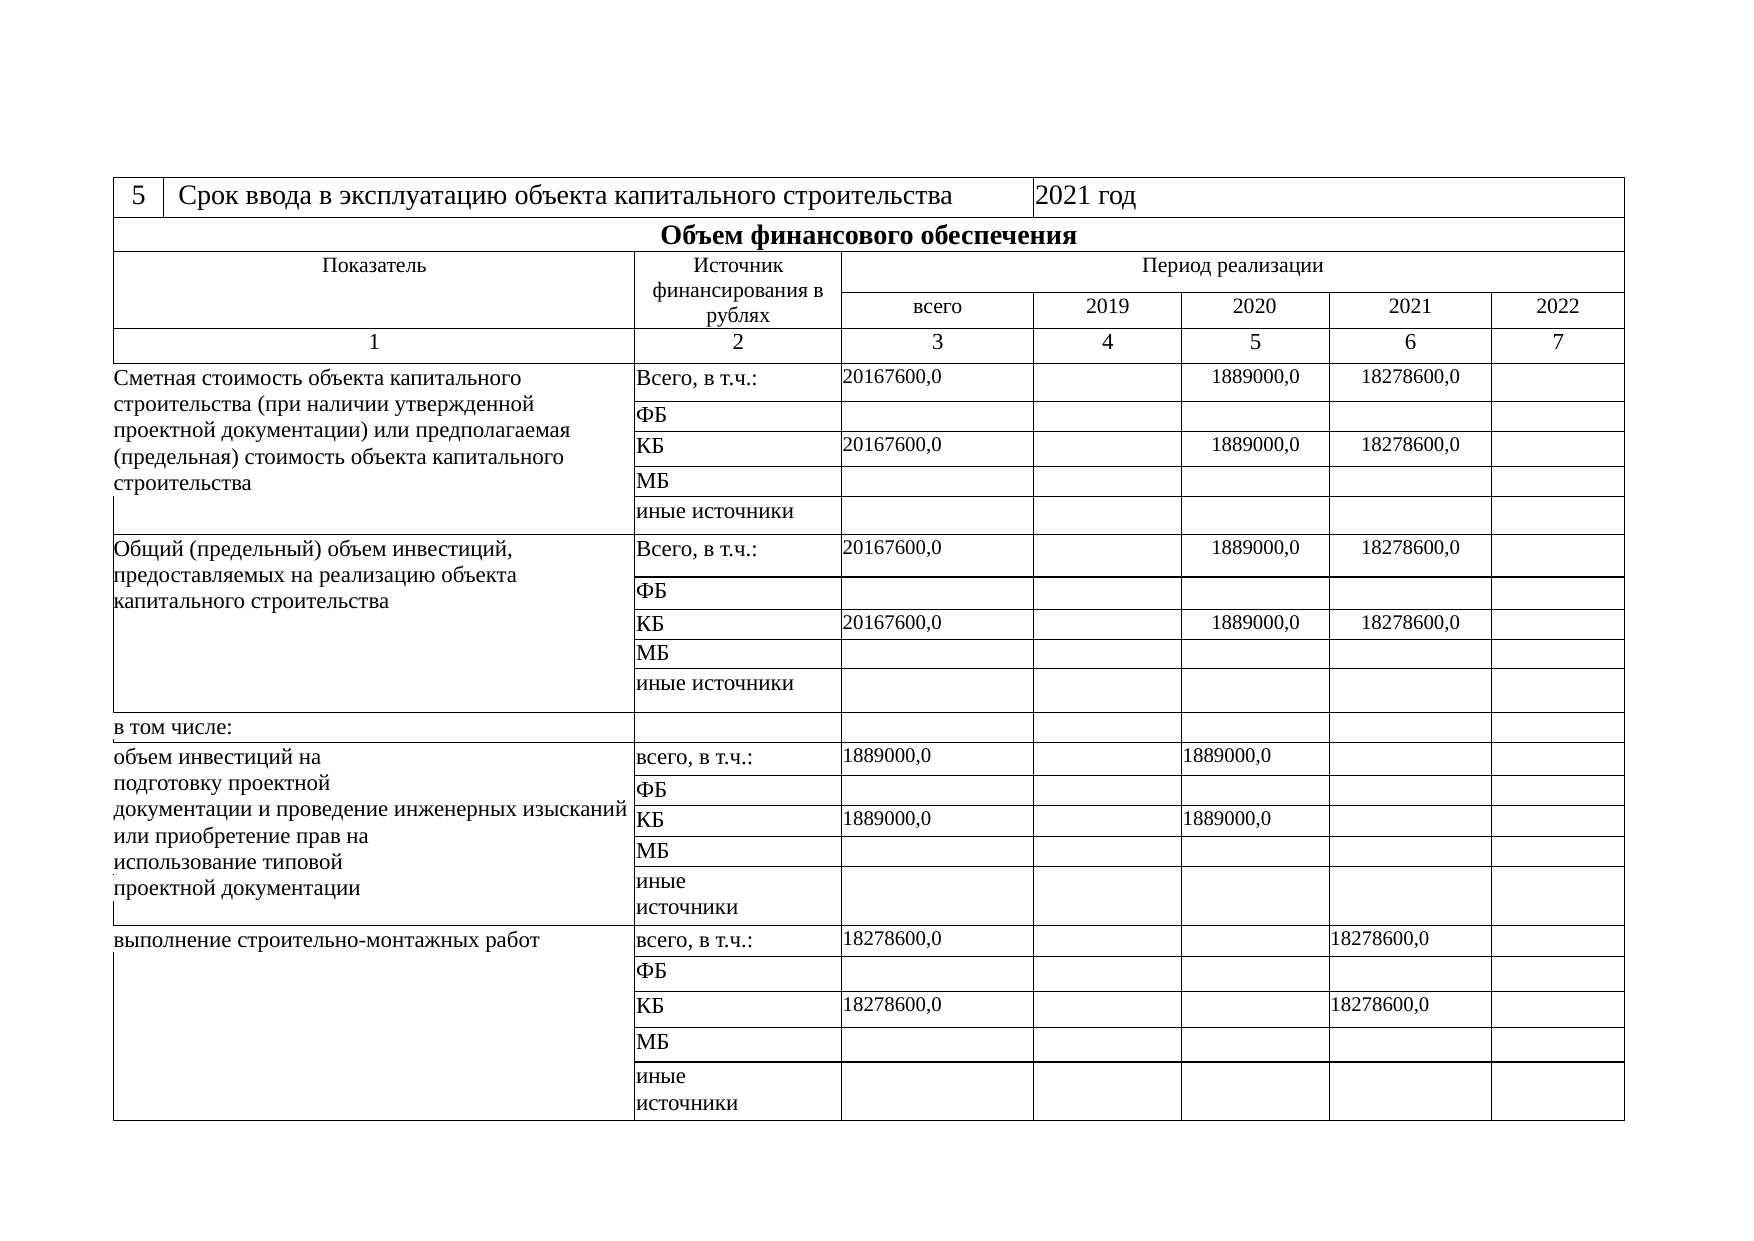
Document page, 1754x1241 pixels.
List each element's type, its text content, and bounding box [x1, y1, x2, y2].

table_cell 2 [635, 329, 841, 363]
table_cell [1034, 535, 1181, 576]
table_cell Всего, в т.ч.: [635, 535, 841, 576]
table_cell [1330, 640, 1491, 668]
table_cell [106, 217, 113, 251]
table_cell объем инвестиций на подготовку проектной документации и проведение инженерных изысканий или приобретение прав на использование типовой проектной документации [114, 743, 634, 925]
table_cell [106, 576, 113, 609]
table_cell 18278600,0 [1330, 364, 1491, 401]
table_cell [1492, 1028, 1624, 1061]
table_cell 2022 [1492, 293, 1624, 327]
table_cell [1492, 535, 1624, 576]
table_cell [1034, 926, 1181, 956]
table_cell [1492, 867, 1624, 925]
table_cell [842, 713, 1033, 742]
table_cell Период реализации [842, 252, 1624, 292]
table_cell Объем финансового обеспечения [114, 218, 1624, 251]
table_cell 1889000,0 [1182, 610, 1329, 638]
table_cell 1889000,0 [1182, 535, 1329, 576]
table_cell 3 [842, 329, 1033, 363]
table_cell Всего, в т.ч.: [635, 364, 841, 401]
table_cell МБ [635, 640, 841, 668]
table_cell 2021 год [1034, 178, 1624, 217]
table_cell [1034, 467, 1181, 496]
table_cell 20167600,0 [842, 535, 1033, 576]
table_cell [1182, 1028, 1329, 1061]
table_cell иные источники [635, 867, 841, 925]
table_cell [1182, 776, 1329, 805]
table_cell [1492, 640, 1624, 668]
table_cell [1034, 578, 1181, 609]
table_cell [1492, 364, 1624, 401]
table_cell [842, 957, 1033, 991]
table_cell [106, 925, 113, 956]
table_cell [106, 712, 113, 742]
table_cell МБ [635, 467, 841, 496]
table_cell 18278600,0 [1330, 992, 1491, 1027]
table_cell иные источники [635, 1063, 841, 1120]
table_cell Источник финансирования в рублях [635, 252, 841, 327]
table_cell [1034, 867, 1181, 925]
table_cell [1492, 578, 1624, 609]
table_cell [1034, 992, 1181, 1027]
table_cell [1330, 578, 1491, 609]
table_cell [1182, 926, 1329, 956]
table_cell [1182, 957, 1329, 991]
table_cell 20167600,0 [842, 610, 1033, 638]
table_cell в том числе: [114, 713, 634, 742]
table_cell 1889000,0 [1182, 806, 1329, 836]
table_cell [1330, 957, 1491, 991]
table_cell [1182, 497, 1329, 534]
table_cell [842, 669, 1033, 712]
table_cell [1330, 1063, 1491, 1120]
table_cell 1889000,0 [1182, 432, 1329, 466]
table_cell всего, в т.ч.: [635, 743, 841, 775]
table_cell [842, 837, 1033, 866]
table_cell [106, 177, 113, 217]
table_cell [1182, 640, 1329, 668]
table_cell [842, 402, 1033, 431]
table_cell 6 [1330, 329, 1491, 363]
table_cell 18278600,0 [1330, 610, 1491, 638]
table_cell МБ [635, 837, 841, 866]
table_cell 18278600,0 [842, 992, 1033, 1027]
table_cell КБ [635, 992, 841, 1027]
table_cell 18278600,0 [1330, 432, 1491, 466]
table_cell [842, 1028, 1033, 1061]
table_cell [1034, 669, 1181, 712]
table_cell 1889000,0 [1182, 364, 1329, 401]
table_cell [1492, 743, 1624, 775]
table_cell [106, 431, 113, 466]
table_cell [1182, 467, 1329, 496]
table_cell Общий (предельный) объем инвестиций, предоставляемых на реализацию объекта капитального строительства [114, 535, 634, 712]
table_cell всего [842, 293, 1033, 327]
table_cell [1330, 1028, 1491, 1061]
table_cell [1492, 467, 1624, 496]
table_cell 2019 [1034, 293, 1181, 327]
table_cell [106, 956, 113, 991]
table_cell 7 [1492, 329, 1624, 363]
table_cell 1889000,0 [842, 806, 1033, 836]
table_cell [106, 609, 113, 638]
table_cell [106, 991, 113, 1027]
table_cell [1492, 669, 1624, 712]
table_cell 4 [1034, 329, 1181, 363]
table_cell МБ [635, 1028, 841, 1061]
table_cell [1034, 610, 1181, 638]
table_cell [1182, 402, 1329, 431]
table_cell Срок ввода в эксплуатацию объекта капитального строительства [164, 178, 1033, 217]
table_cell [106, 534, 113, 576]
table_cell 1 [114, 329, 634, 363]
table_cell ФБ [635, 957, 841, 991]
table_cell [1492, 926, 1624, 956]
table_cell [1492, 432, 1624, 466]
table_cell [106, 251, 113, 292]
table_cell [1182, 669, 1329, 712]
table_cell [1492, 402, 1624, 431]
table_cell [1330, 669, 1491, 712]
table_cell [106, 668, 113, 712]
table_cell [842, 467, 1033, 496]
table_cell [1182, 837, 1329, 866]
table_cell [1034, 1063, 1181, 1120]
table_cell 2020 [1182, 293, 1329, 327]
table_cell [1182, 867, 1329, 925]
table_cell [1492, 497, 1624, 534]
table_cell [106, 1027, 113, 1061]
table_cell ФБ [635, 776, 841, 805]
table_cell КБ [635, 806, 841, 836]
table_cell 18278600,0 [1330, 926, 1491, 956]
table_cell [1330, 402, 1491, 431]
table_cell [106, 639, 113, 668]
table_cell Сметная стоимость объекта капитального строительства (при наличии утвержденной проектной документации) или предполагаемая (предельная) стоимость объекта капитального строительства [114, 364, 634, 534]
table_cell [1182, 1063, 1329, 1120]
table_cell КБ [635, 610, 841, 638]
table_cell всего, в т.ч.: [635, 926, 841, 956]
table_cell [1034, 957, 1181, 991]
table_cell [1492, 610, 1624, 638]
table_cell [106, 866, 113, 925]
table_cell 20167600,0 [842, 432, 1033, 466]
table_cell [842, 1063, 1033, 1120]
table_cell [1492, 806, 1624, 836]
table_cell [1182, 992, 1329, 1027]
table_cell [842, 640, 1033, 668]
table_cell [1034, 364, 1181, 401]
table_cell 18278600,0 [1330, 535, 1491, 576]
table_cell [1034, 837, 1181, 866]
table_cell [1034, 743, 1181, 775]
table_cell [1492, 992, 1624, 1027]
table_cell [842, 776, 1033, 805]
table_cell [1492, 1063, 1624, 1120]
table_cell [1492, 713, 1624, 742]
table_cell [106, 363, 113, 401]
table_cell 2021 [1330, 293, 1491, 327]
table_cell 20167600,0 [842, 364, 1033, 401]
table_cell иные источники [635, 497, 841, 534]
table_cell [1330, 467, 1491, 496]
table_cell [1034, 402, 1181, 431]
table_cell [1182, 713, 1329, 742]
table_cell [1330, 837, 1491, 866]
table_cell [106, 775, 113, 805]
table_cell 5 [1182, 329, 1329, 363]
table_cell [1182, 578, 1329, 609]
table_cell [842, 497, 1033, 534]
table_cell [1330, 776, 1491, 805]
table_cell [106, 742, 113, 775]
table_cell [106, 496, 113, 534]
table_cell 1889000,0 [842, 743, 1033, 775]
table_cell выполнение строительно-монтажных работ [114, 926, 634, 1120]
table_cell [106, 805, 113, 836]
table_cell иные источники [635, 669, 841, 712]
table_cell [1034, 1028, 1181, 1061]
table_cell [106, 836, 113, 866]
table_cell [106, 328, 113, 363]
table_cell [1330, 713, 1491, 742]
table_cell [842, 867, 1033, 925]
table_cell [1330, 867, 1491, 925]
table_cell [635, 713, 841, 742]
table_cell 5 [114, 178, 163, 217]
table_cell [106, 1061, 113, 1120]
table_cell [1034, 640, 1181, 668]
table_cell [1034, 497, 1181, 534]
table_cell [106, 401, 113, 431]
table_cell 1889000,0 [1182, 743, 1329, 775]
table_cell [1492, 837, 1624, 866]
table_cell 18278600,0 [842, 926, 1033, 956]
table_cell [106, 292, 113, 327]
table_cell [106, 466, 113, 496]
table_cell [1492, 957, 1624, 991]
table_cell ФБ [635, 402, 841, 431]
table_cell Показатель [114, 252, 634, 327]
table_cell КБ [635, 432, 841, 466]
table_cell [1492, 776, 1624, 805]
table_cell [1034, 432, 1181, 466]
table_cell ФБ [635, 578, 841, 609]
table_cell [1034, 776, 1181, 805]
table_cell [842, 578, 1033, 609]
table_cell [1330, 743, 1491, 775]
table_cell [1330, 806, 1491, 836]
table_cell [1330, 497, 1491, 534]
table_cell [1034, 713, 1181, 742]
table_cell [1034, 806, 1181, 836]
